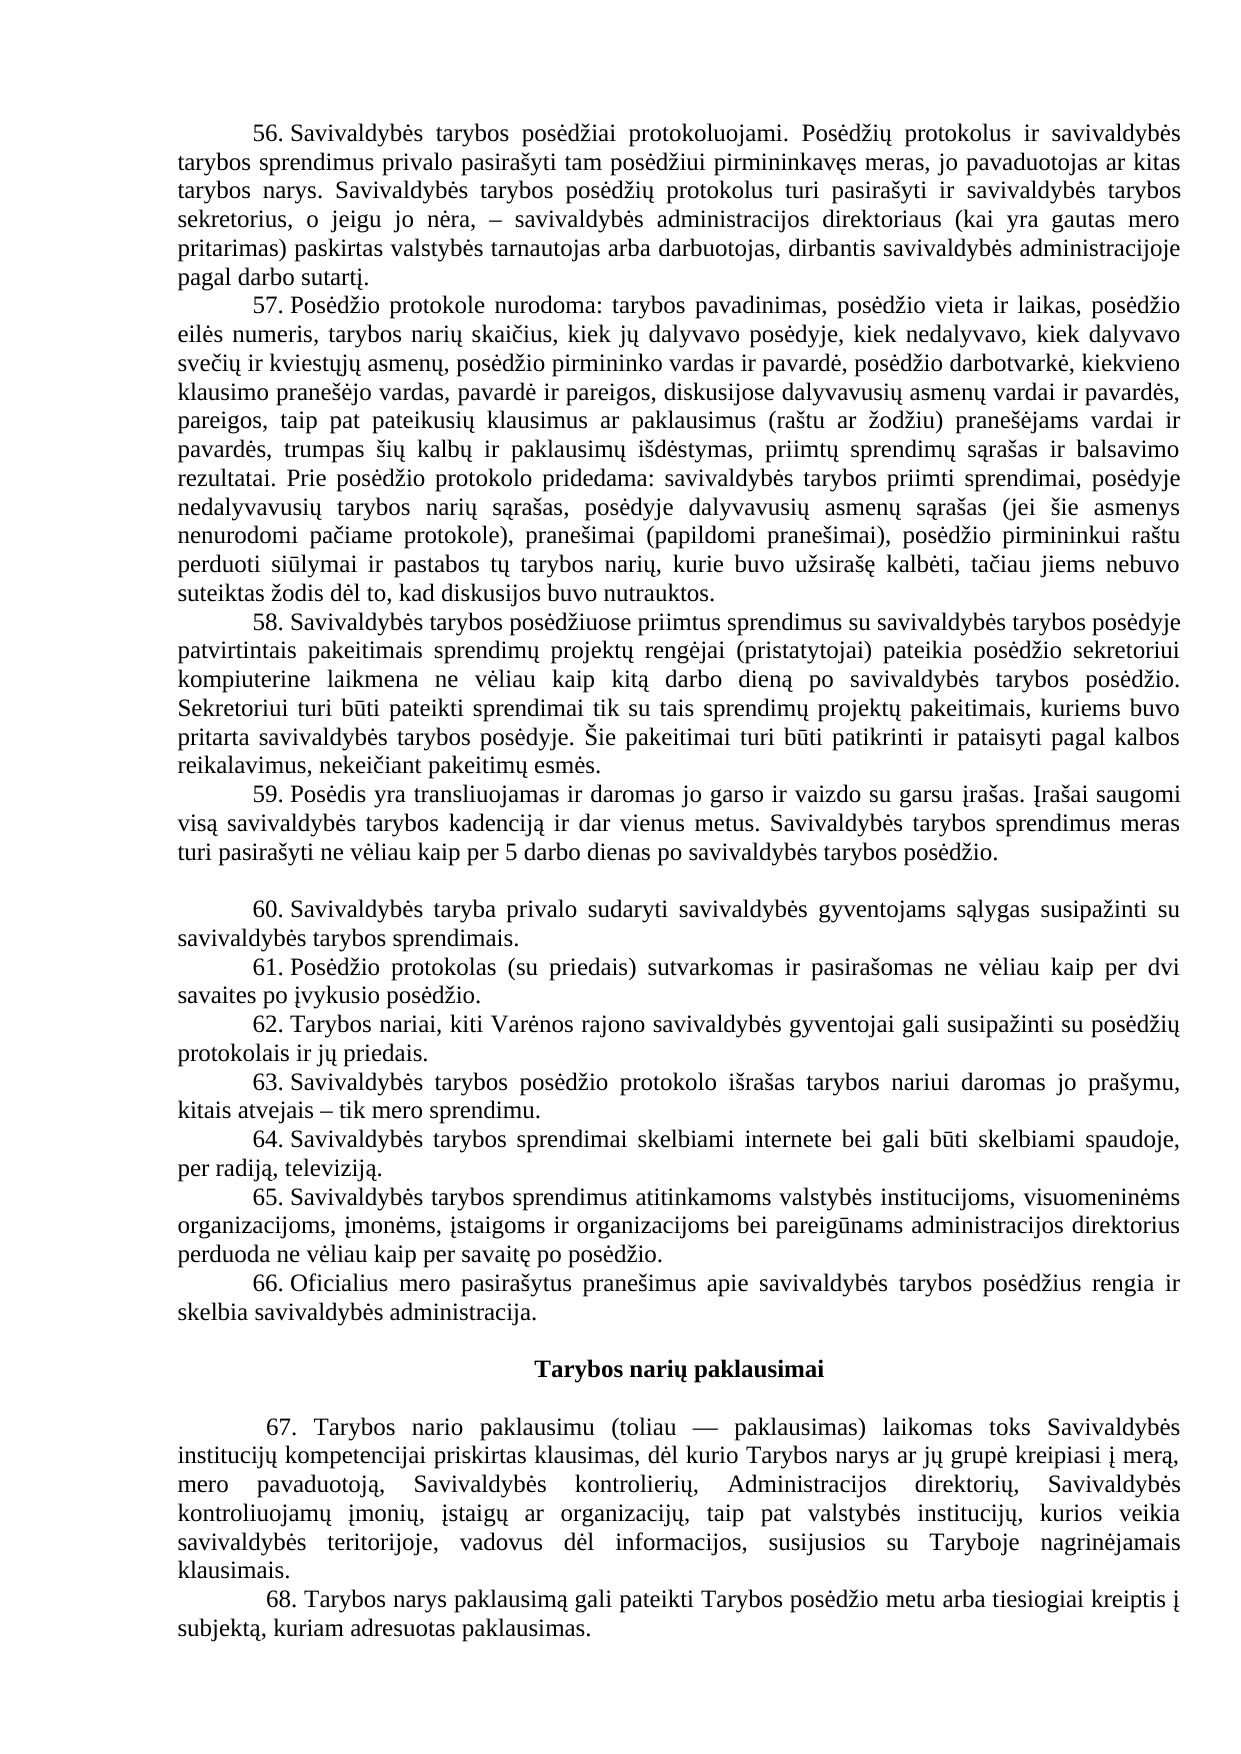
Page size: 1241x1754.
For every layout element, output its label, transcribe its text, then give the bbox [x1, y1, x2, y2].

text 63. Savivaldybės tarybos posėdžio protokolo išrašas tarybos nariui daromas jo prašymu, kitais atvejais – tik mero sprendimu. [177, 1067, 1181, 1124]
text 56. Savivaldybės tarybos posėdžiai protokoluojami. Posėdžių protokolus ir savivaldybės tarybos sprendimus privalo pasirašyti tam posėdžiui pirmininkavęs meras, jo pavaduotojas ar kitas tarybos narys. Savivaldybės tarybos posėdžių protokolus turi pasirašyti ir savivaldybės tarybos sekretorius, o jeigu jo nėra, – savivaldybės administracijos direktoriaus (kai yra gautas mero pritarimas) paskirtas valstybės tarnautojas arba darbuotojas, dirbantis savivaldybės administracijoje pagal darbo sutartį. [177, 118, 1181, 291]
text 58. Savivaldybės tarybos posėdžiuose priimtus sprendimus su savivaldybės tarybos posėdyje patvirtintais pakeitimais sprendimų projektų rengėjai (pristatytojai) pateikia posėdžio sekretoriui kompiuterine laikmena ne vėliau kaip kitą darbo dieną po savivaldybės tarybos posėdžio. Sekretoriui turi būti pateikti sprendimai tik su tais sprendimų projektų pakeitimais, kuriems buvo pritarta savivaldybės tarybos posėdyje. Šie pakeitimai turi būti patikrinti ir pataisyti pagal kalbos reikalavimus, nekeičiant pakeitimų esmės. [177, 607, 1181, 779]
text 60. Savivaldybės taryba privalo sudaryti savivaldybės gyventojams sąlygas susipažinti su savivaldybės tarybos sprendimais. [177, 894, 1181, 952]
text 57. Posėdžio protokole nurodoma: tarybos pavadinimas, posėdžio vieta ir laikas, posėdžio eilės numeris, tarybos narių skaičius, kiek jų dalyvavo posėdyje, kiek nedalyvavo, kiek dalyvavo svečių ir kviestųjų asmenų, posėdžio pirmininko vardas ir pavardė, posėdžio darbotvarkė, kiekvieno klausimo pranešėjo vardas, pavardė ir pareigos, diskusijose dalyvavusių asmenų vardai ir pavardės, pareigos, taip pat pateikusių klausimus ar paklausimus (raštu ar žodžiu) pranešėjams vardai ir pavardės, trumpas šių kalbų ir paklausimų išdėstymas, priimtų sprendimų sąrašas ir balsavimo rezultatai. Prie posėdžio protokolo pridedama: savivaldybės tarybos priimti sprendimai, posėdyje nedalyvavusių tarybos narių sąrašas, posėdyje dalyvavusių asmenų sąrašas (jei šie asmenys nenurodomi pačiame protokole), pranešimai (papildomi pranešimai), posėdžio pirmininkui raštu perduoti siūlymai ir pastabos tų tarybos narių, kurie buvo užsirašę kalbėti, tačiau jiems nebuvo suteiktas žodis dėl to, kad diskusijos buvo nutrauktos. [177, 291, 1181, 607]
text 64. Savivaldybės tarybos sprendimai skelbiami internete bei gali būti skelbiami spaudoje, per radiją, televiziją. [177, 1124, 1181, 1182]
text 62. Tarybos nariai, kiti Varėnos rajono savivaldybės gyventojai gali susipažinti su posėdžių protokolais ir jų priedais. [177, 1009, 1181, 1067]
text 67. Tarybos nario paklausimu (toliau — paklausimas) laikomas toks Savivaldybės institucijų kompetencijai priskirtas klausimas, dėl kurio Tarybos narys ar jų grupė kreipiasi į merą, mero pavaduotoją, Savivaldybės kontrolierių, Administracijos direktorių, Savivaldybės kontroliuojamų įmonių, įstaigų ar organizacijų, taip pat valstybės institucijų, kurios veikia savivaldybės teritorijoje, vadovus dėl informacijos, susijusios su Taryboje nagrinėjamais klausimais. [177, 1412, 1181, 1584]
text 68. Tarybos narys paklausimą gali pateikti Tarybos posėdžio metu arba tiesiogiai kreiptis į subjektą, kuriam adresuotas paklausimas. [177, 1584, 1181, 1642]
text 65. Savivaldybės tarybos sprendimus atitinkamoms valstybės institucijoms, visuomeninėms organizacijoms, įmonėms, įstaigoms ir organizacijoms bei pareigūnams administracijos direktorius perduoda ne vėliau kaip per savaitę po posėdžio. [177, 1182, 1181, 1268]
text 59. Posėdis yra transliuojamas ir daromas jo garso ir vaizdo su garsu įrašas. Įrašai saugomi visą savivaldybės tarybos kadenciją ir dar vienus metus. Savivaldybės tarybos sprendimus meras turi pasirašyti ne vėliau kaip per 5 darbo dienas po savivaldybės tarybos posėdžio. [177, 779, 1181, 866]
text 61. Posėdžio protokolas (su priedais) sutvarkomas ir pasirašomas ne vėliau kaip per dvi savaites po įvykusio posėdžio. [177, 952, 1181, 1009]
text 66. Oficialius mero pasirašytus pranešimus apie savivaldybės tarybos posėdžius rengia ir skelbia savivaldybės administracija. [177, 1268, 1181, 1326]
text Tarybos narių paklausimai [177, 1354, 1181, 1383]
